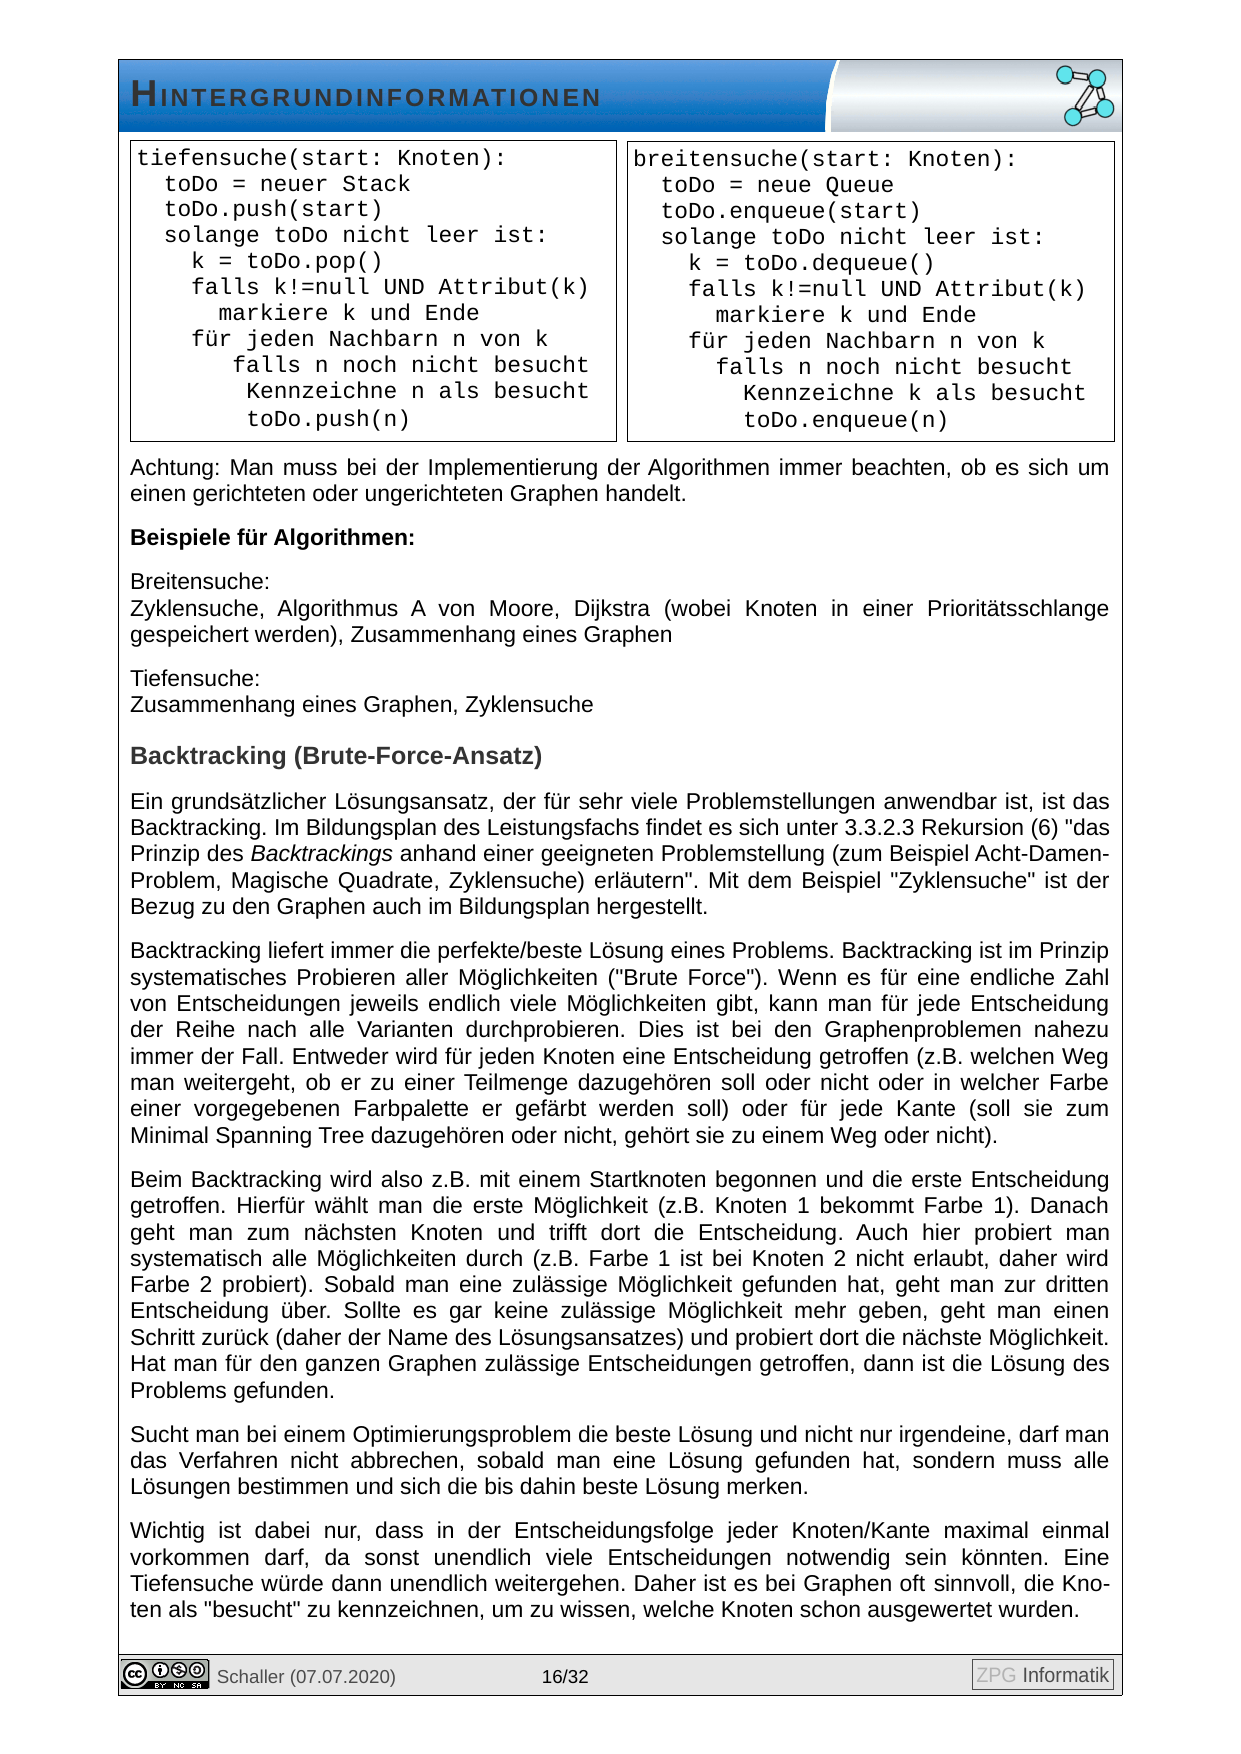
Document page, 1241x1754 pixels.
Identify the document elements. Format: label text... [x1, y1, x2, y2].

subtitle Backtracking (Brute-Force-Ansatz) [130, 741, 1110, 770]
text Backtracking liefert immer die perfekte/beste Lösung eines Problems. Backtracking ist im Prinzip systematisches Probieren aller Möglichkeiten ("Brute Force"). Wenn es für eine endliche Zahl von Entscheidungen jeweils endlich viele Möglichkeiten gibt, kann man für jede Entscheidung der Reihe nach alle Varianten durchprobieren. Dies ist bei den Graphenproblemen nahezu immer der Fall. Entweder wird für jeden Knoten eine Entscheidung getroffen (z.B. welchen Weg man weitergeht, ob er zu einer Teilmenge dazugehören soll oder nicht oder in welcher Farbe einer vorgegebenen Farbpalette er gefärbt werden soll) oder für jede Kante (soll sie zum Minimal Spanning Tree dazugehören oder nicht, gehört sie zu einem Weg oder nicht). [130, 937, 1110, 1148]
text Breitensuche: Zyklensuche, Algorithmus A von Moore, Dijkstra (wobei Knoten in einer Prioritätsschlange gespeichert werden), Zusammenhang eines Graphen [130, 568, 1110, 647]
text Ein grundsätzlicher Lösungsansatz, der für sehr viele Problemstellungen anwendbar ist, ist das Backtracking. Im Bildungsplan des Leistungsfachs findet es sich unter 3.3.2.3 Rekursion (6) "das Prinzip des Backtrackings anhand einer geeigneten Problemstellung (zum Beispiel Acht-Damen-Problem, Magische Quadrate, Zyklensuche) erläutern". Mit dem Beispiel "Zyklensuche" ist der Bezug zu den Graphen auch im Bildungsplan hergestellt. [130, 788, 1110, 919]
text Tiefensuche: Zusammenhang eines Graphen, Zyklensuche [130, 665, 1110, 718]
text Beim Backtracking wird also z.B. mit einem Startknoten begonnen und die erste Entscheidung getroffen. Hierfür wählt man die erste Möglichkeit (z.B. Knoten 1 bekommt Farbe 1). Danach geht man zum nächsten Knoten und trifft dort die Entscheidung. Auch hier probiert man systematisch alle Möglichkeiten durch (z.B. Farbe 1 ist bei Knoten 2 nicht erlaubt, daher wird Farbe 2 probiert). Sobald man eine zulässige Möglichkeit gefunden hat, geht man zur dritten Entscheidung über. Sollte es gar keine zulässige Möglichkeit mehr geben, geht man einen Schritt zurück (daher der Name des Lösungsansatzes) und probiert dort die nächste Möglichkeit. Hat man für den ganzen Graphen zulässige Entscheidungen getroffen, dann ist die Lösung des Problems gefunden. [130, 1166, 1110, 1403]
text Sucht man bei einem Optimierungsproblem die beste Lösung und nicht nur irgendeine, darf man das Verfahren nicht abbrechen, sobald man eine Lösung gefunden hat, sondern muss alle Lösungen bestimmen und sich die bis dahin beste Lösung merken. [130, 1421, 1110, 1500]
picture [119, 60, 1122, 132]
picture [120, 1659, 210, 1689]
text Achtung: Man muss bei der Implementierung der Algorithmen immer beachten, ob es sich um einen gerichteten oder ungerichteten Graphen handelt. [130, 137, 1110, 506]
text Wichtig ist dabei nur, dass in der Entscheidungsfolge jeder Knoten/Kante maximal einmal vorkommen darf, da sonst unendlich viele Entscheidungen notwendig sein könnten. Eine Tiefensuche würde dann unendlich weitergehen. Daher ist es bei Graphen oft sinnvoll, die Kno­ten als "besucht" zu kennzeichnen, um zu wissen, welche Knoten schon ausgewertet wurden. [130, 1517, 1110, 1623]
text Beispiele für Algorithmen: [130, 524, 1110, 551]
